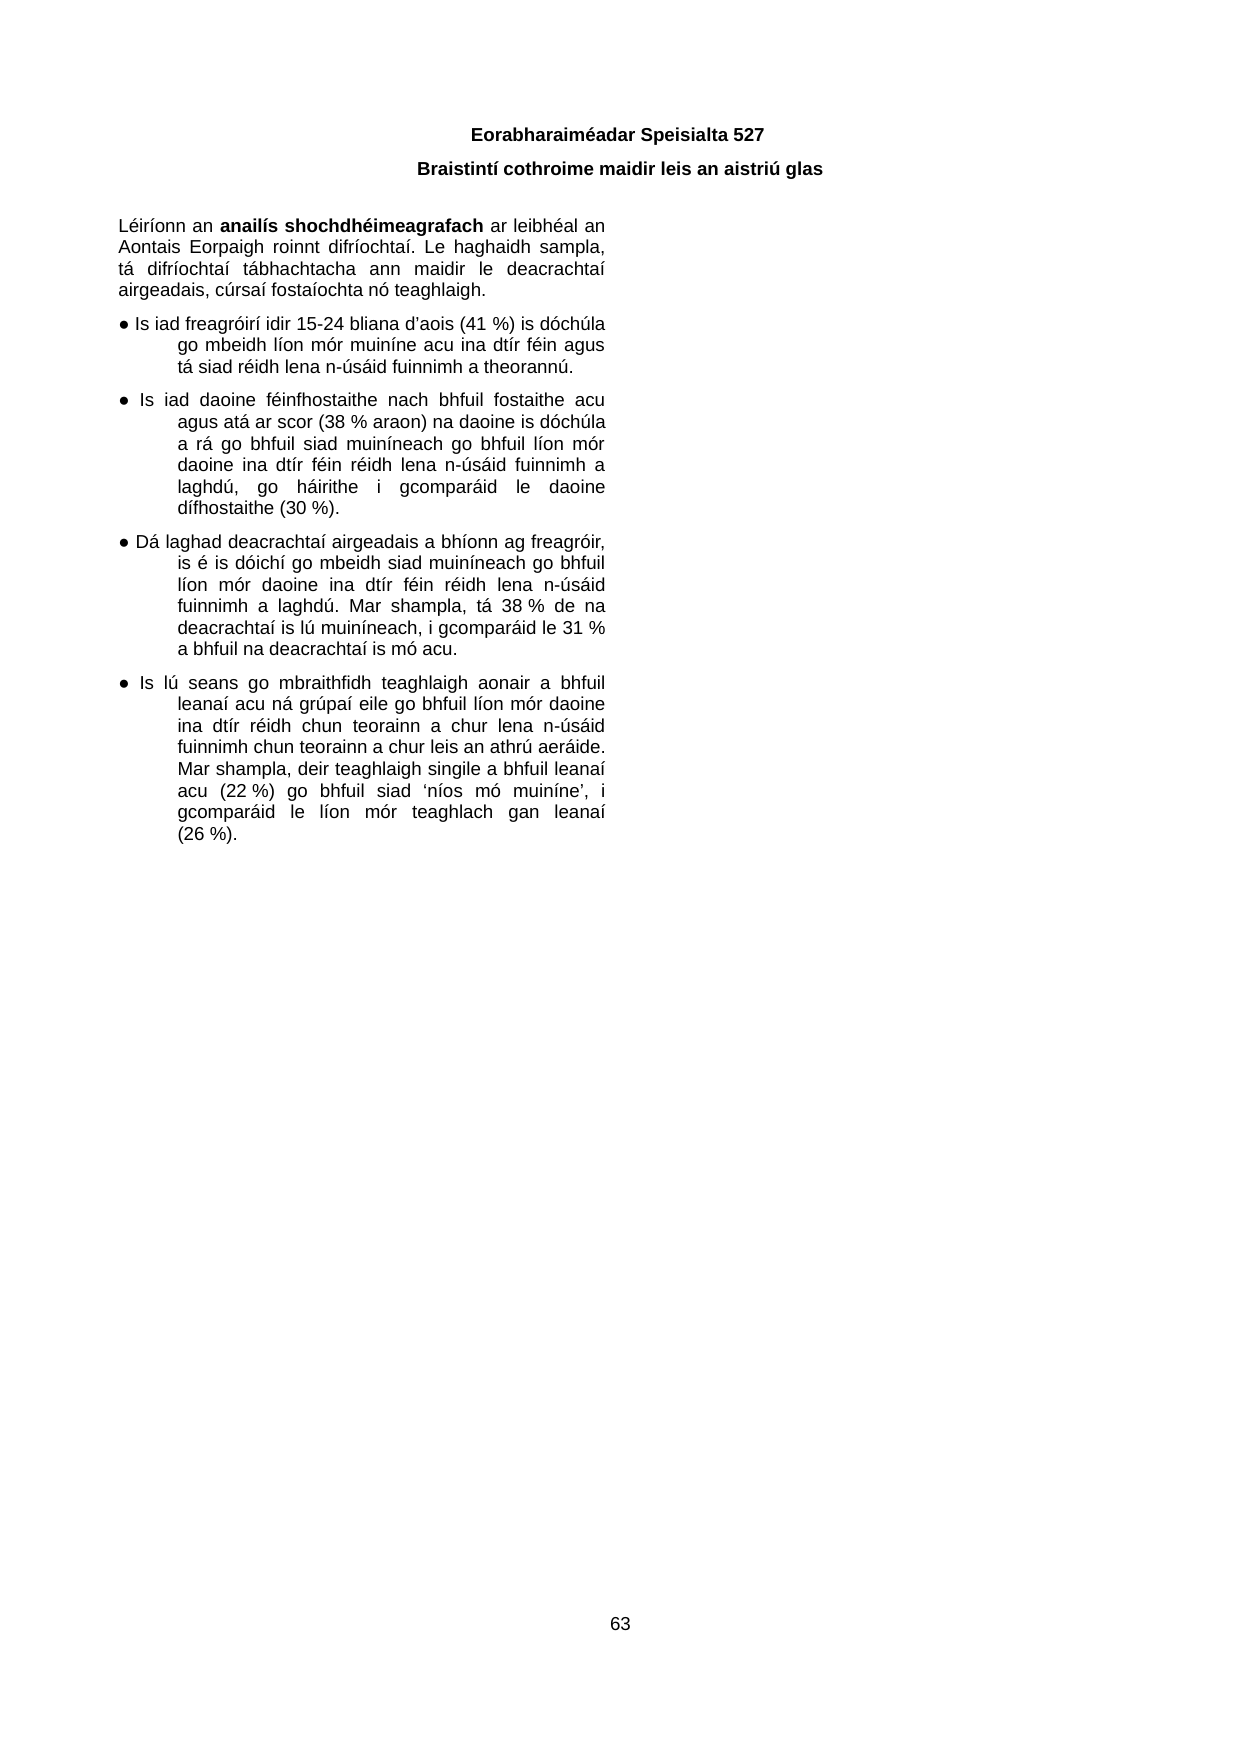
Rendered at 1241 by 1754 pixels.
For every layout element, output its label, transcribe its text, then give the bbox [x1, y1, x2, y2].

text ● Is iad freagróirí idir 15-24 bliana d’aois (41 %) is dóchúla go mbeidh líon mór muiníne acu ina dtír féin agus tá siad réidh lena n-úsáid fuinnimh a theorannú. [118, 313, 605, 377]
text ● Dá laghad deacrachtaí airgeadais a bhíonn ag freagróir, is é is dóichí go mbeidh siad muiníneach go bhfuil líon mór daoine ina dtír féin réidh lena n-úsáid fuinnimh a laghdú. Mar shampla, tá 38 % de na deacrachtaí is lú muiníneach, i gcomparáid le 31 % a bhfuil na deacrachtaí is mó acu. [118, 530, 605, 660]
text Léiríonn an anailís shochdhéimeagrafach ar leibhéal an Aontais Eorpaigh roinnt difríochtaí. Le haghaidh sampla, tá difríochtaí tábhachtacha ann maidir le deacrachtaí airgeadais, cúrsaí fostaíochta nó teaghlaigh. [118, 214, 605, 301]
text ● Is lú seans go mbraithfidh teaghlaigh aonair a bhfuil leanaí acu ná grúpaí eile go bhfuil líon mór daoine ina dtír réidh chun teorainn a chur lena n-úsáid fuinnimh chun teorainn a chur leis an athrú aeráide. Mar shampla, deir teaghlaigh singile a bhfuil leanaí acu (22 %) go bhfuil siad ‘níos mó muiníne’, i gcomparáid le líon mór teaghlach gan leanaí (26 %). [118, 672, 605, 844]
text ● Is iad daoine féinfhostaithe nach bhfuil fostaithe acu agus atá ar scor (38 % araon) na daoine is dóchúla a rá go bhfuil siad muiníneach go bhfuil líon mór daoine ina dtír féin réidh lena n-úsáid fuinnimh a laghdú, go háirithe i gcomparáid le daoine dífhostaithe (30 %). [118, 389, 605, 518]
